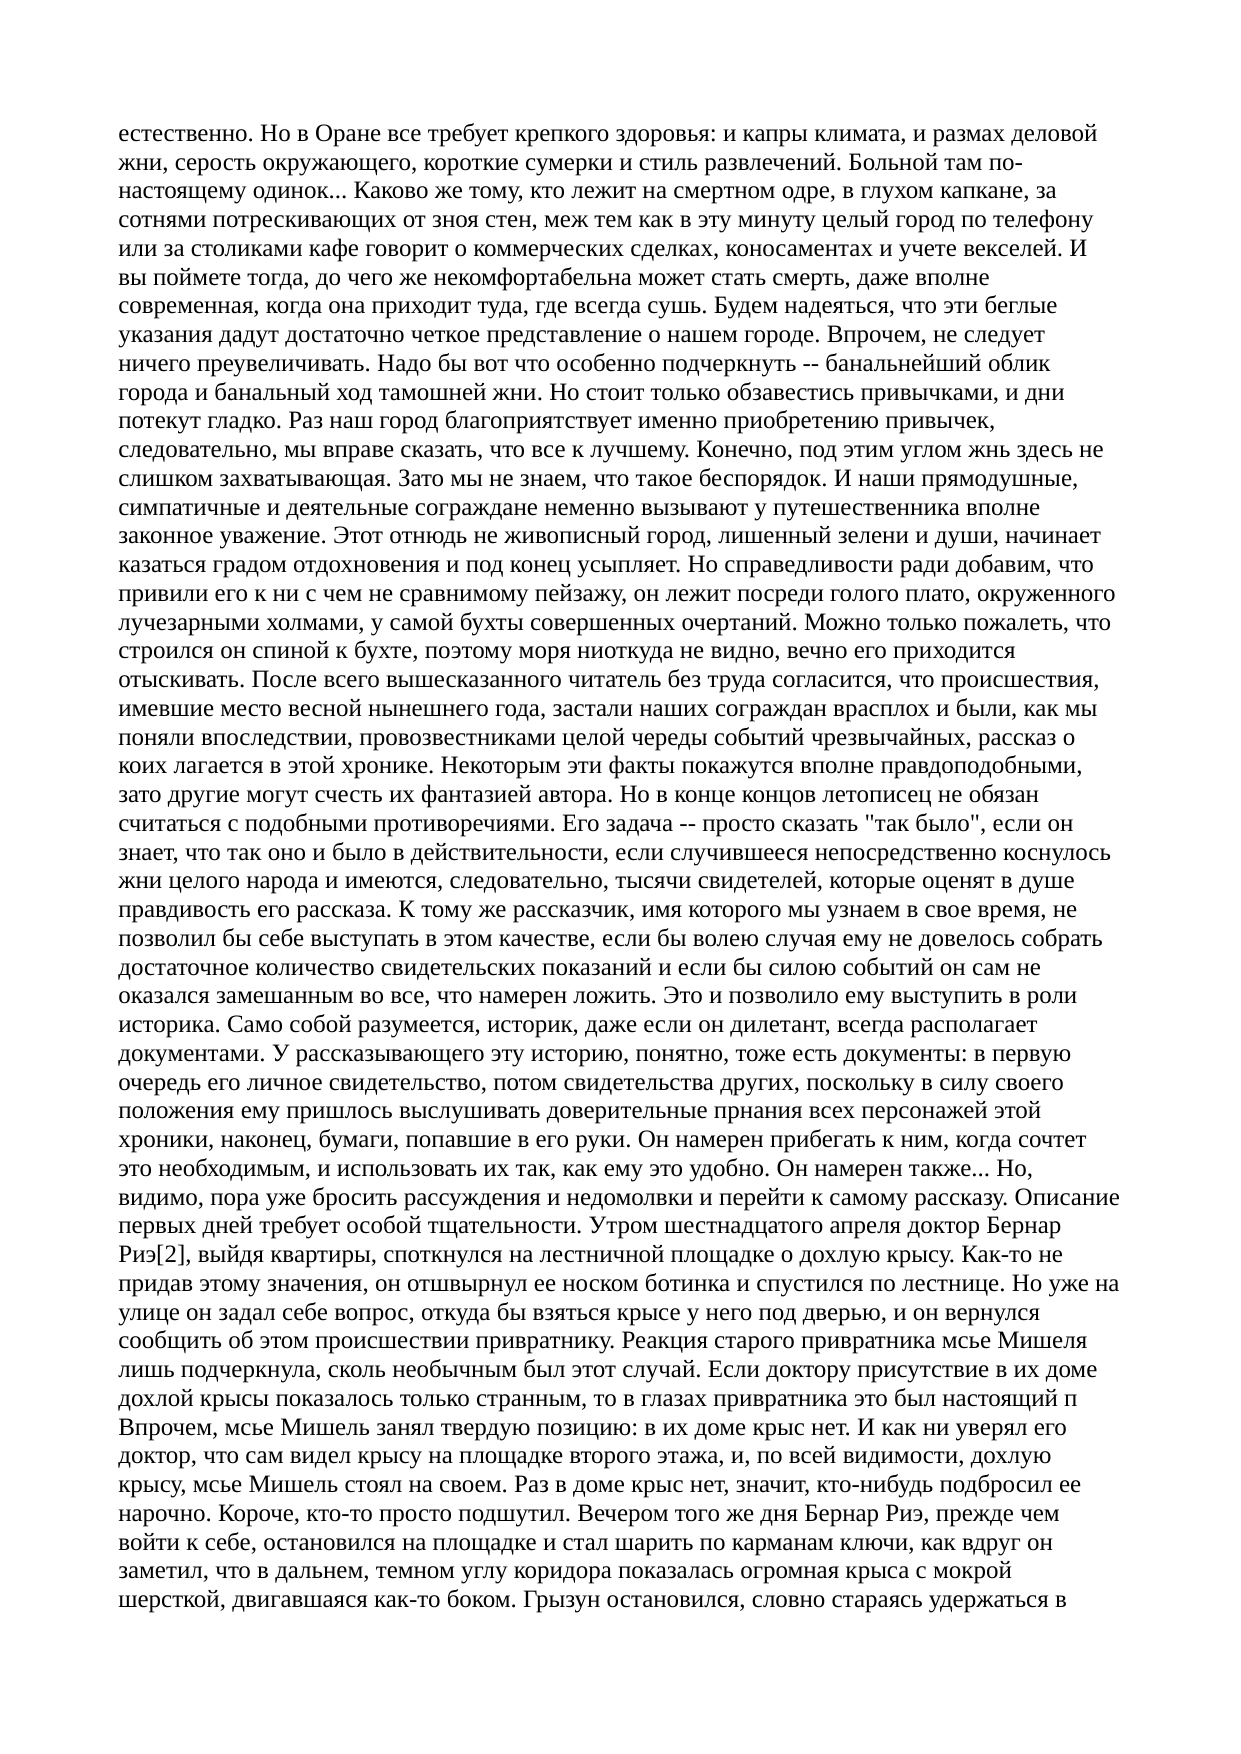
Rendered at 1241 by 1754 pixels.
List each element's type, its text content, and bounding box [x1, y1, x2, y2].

text естественно. Но в Оране все требует крепкого здоровья: и капры климата, и размах деловой жни, серость окружающего, короткие сумерки и стиль развлечений. Больной там по-настоящему одинок... Каково же тому, кто лежит на смертном одре, в глухом капкане, за сотнями потрескивающих от зноя стен, меж тем как в эту минуту целый город по телефону или за столиками кафе говорит о коммерческих сделках, коносаментах и учете векселей. И вы поймете тогда, до чего же некомфортабельна может стать смерть, даже вполне современная, когда она приходит туда, где всегда сушь. Будем надеяться, что эти беглые указания дадут достаточно четкое представление о нашем городе. Впрочем, не следует ничего преувеличивать. Надо бы вот что особенно подчеркнуть -- банальнейший облик города и банальный ход тамошней жни. Но стоит только обзавестись привычками, и дни потекут гладко. Раз наш город благоприятствует именно приобретению привычек, следовательно, мы вправе сказать, что все к лучшему. Конечно, под этим углом жнь здесь не слишком захватывающая. Зато мы не знаем, что такое беспорядок. И наши прямодушные, симпатичные и деятельные сограждане неменно вызывают у путешественника вполне законное уважение. Этот отнюдь не живописный город, лишенный зелени и души, начинает казаться градом отдохновения и под конец усыпляет. Но справедливости ради добавим, что привили его к ни с чем не сравнимому пейзажу, он лежит посреди голого плато, окруженного лучезарными холмами, у самой бухты совершенных очертаний. Можно только пожалеть, что строился он спиной к бухте, поэтому моря ниоткуда не видно, вечно его приходится отыскивать. После всего вышесказанного читатель без труда согласится, что происшествия, имевшие место весной нынешнего года, застали наших сограждан врасплох и были, как мы поняли впоследствии, провозвестниками целой череды событий чрезвычайных, рассказ о коих лагается в этой хронике. Некоторым эти факты покажутся вполне правдоподобными, зато другие могут счесть их фантазией автора. Но в конце концов летописец не обязан считаться с подобными противоречиями. Его задача -- просто сказать "так было", если он знает, что так оно и было в действительности, если случившееся непосредственно коснулось жни целого народа и имеются, следовательно, тысячи свидетелей, которые оценят в душе правдивость его рассказа. К тому же рассказчик, имя которого мы узнаем в свое время, не позволил бы себе выступать в этом качестве, если бы волею случая ему не довелось собрать достаточное количество свидетельских показаний и если бы силою событий он сам не оказался замешанным во все, что намерен ложить. Это и позволило ему выступить в роли историка. Само собой разумеется, историк, даже если он дилетант, всегда располагает документами. У рассказывающего эту историю, понятно, тоже есть документы: в первую очередь его личное свидетельство, потом свидетельства других, поскольку в силу своего положения ему пришлось выслушивать доверительные прнания всех персонажей этой хроники, наконец, бумаги, попавшие в его руки. Он намерен прибегать к ним, когда сочтет это необходимым, и использовать их так, как ему это удобно. Он намерен также... Но, видимо, пора уже бросить рассуждения и недомолвки и перейти к самому рассказу. Описание первых дней требует особой тщательности. Утром шестнадцатого апреля доктор Бернар Риэ[2], выйдя квартиры, споткнулся на лестничной площадке о дохлую крысу. Как-то не придав этому значения, он отшвырнул ее носком ботинка и спустился по лестнице. Но уже на улице он задал себе вопрос, откуда бы взяться крысе у него под дверью, и он вернулся сообщить об этом происшествии привратнику. Реакция старого привратника мсье Мишеля лишь подчеркнула, сколь необычным был этот случай. Если доктору присутствие в их доме дохлой крысы показалось только странным, то в глазах привратника это был настоящий п Впрочем, мсье Мишель занял твердую позицию: в их доме крыс нет. И как ни уверял его доктор, что сам видел крысу на площадке второго этажа, и, по всей видимости, дохлую крысу, мсье Мишель стоял на своем. Раз в доме крыс нет, значит, кто-нибудь подбросил ее нарочно. Короче, кто-то просто подшутил. Вечером того же дня Бернар Риэ, прежде чем войти к себе, остановился на площадке и стал шарить по карманам ключи, как вдруг он заметил, что в дальнем, темном углу коридора показалась огромная крыса с мокрой шерсткой, двигавшаяся как-то боком. Грызун остановился, словно стараясь удержаться в [118, 118, 1122, 1613]
